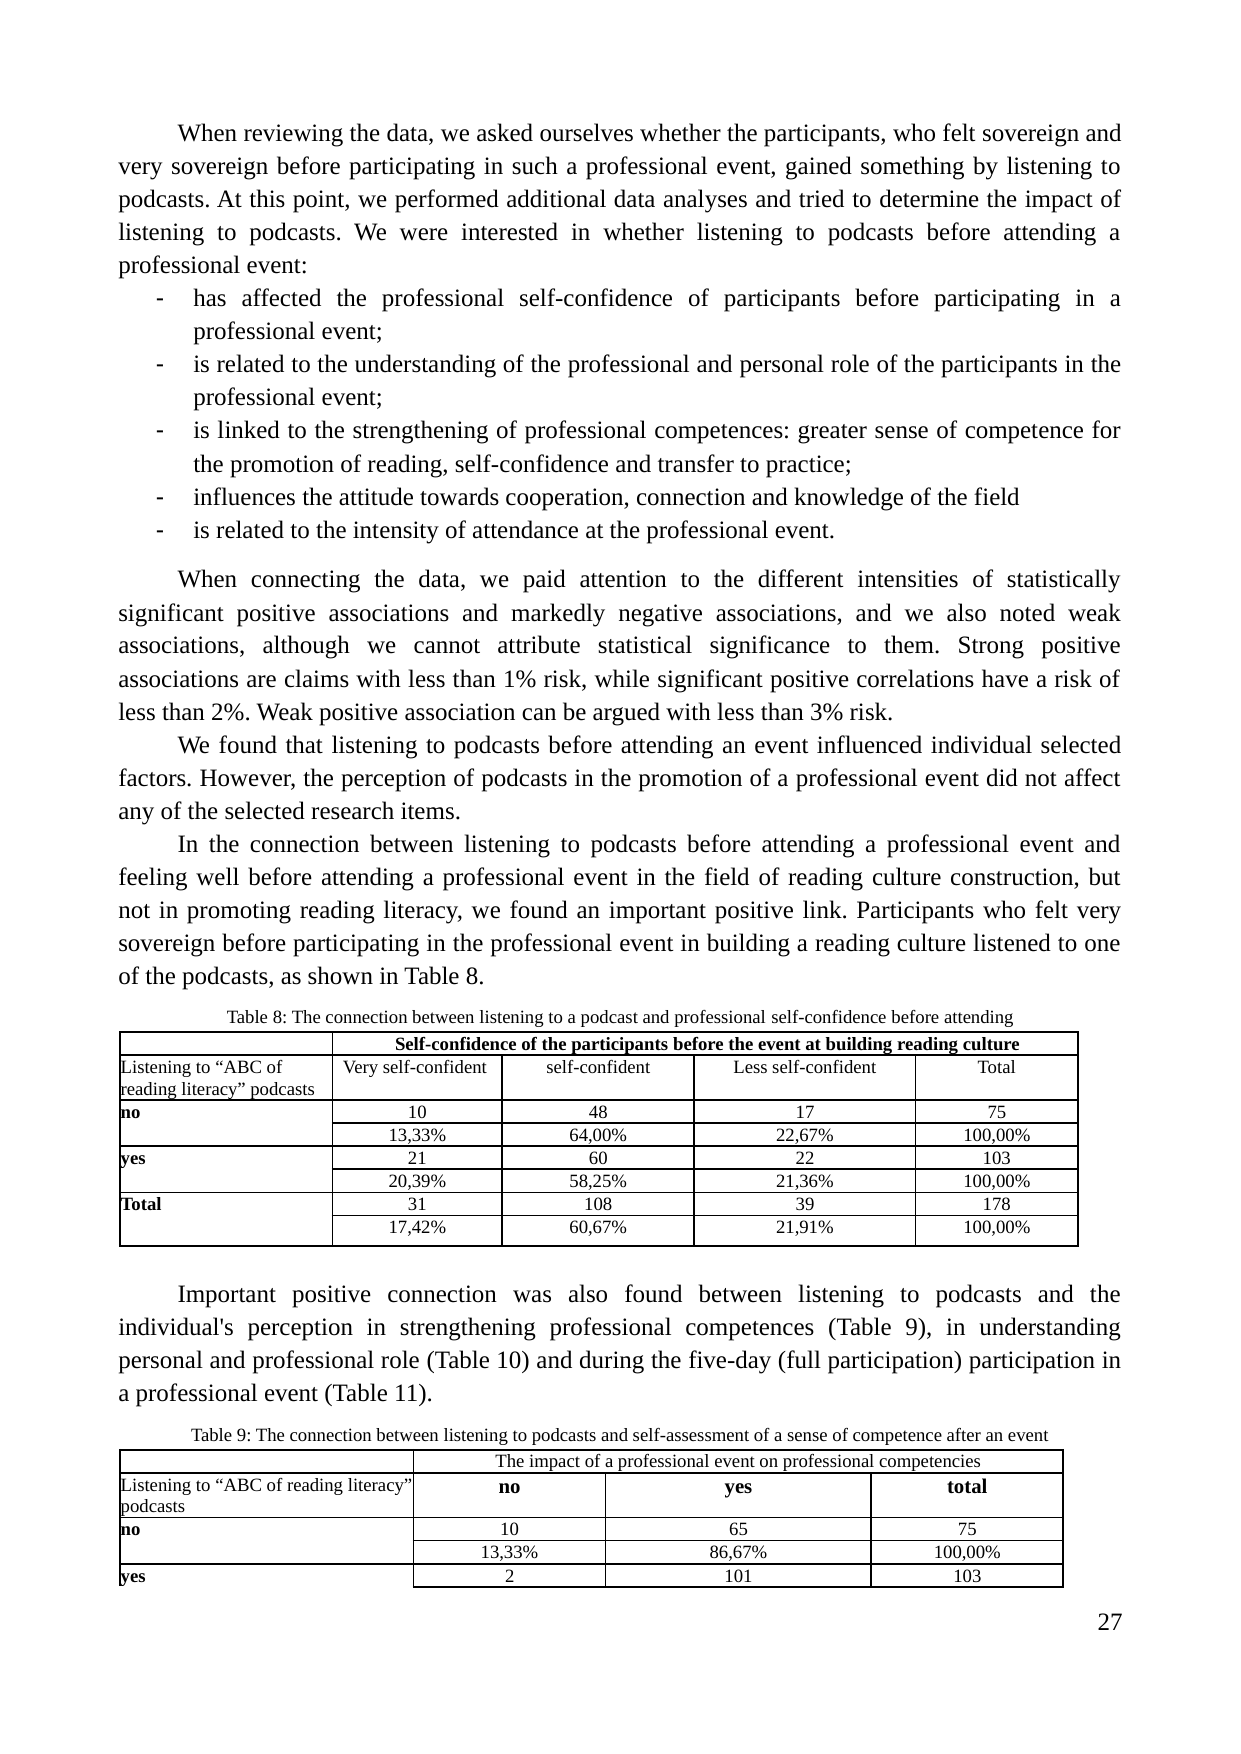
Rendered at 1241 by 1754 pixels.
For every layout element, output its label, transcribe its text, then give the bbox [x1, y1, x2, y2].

table_cell 178 [916, 1193, 1077, 1214]
text When reviewing the data, we asked ourselves whether the participants, who felt sovereign and very sovereign before participating in such a professional event, gained something by listening to podcasts. At this point, we performed additional data analyses and tried to determine the impact of listening to podcasts. We were interested in whether listening to podcasts before attending a professional event: [118, 118, 1122, 279]
table_cell yes [121, 1565, 413, 1586]
table_cell 22,67% [695, 1124, 915, 1145]
table_cell 31 [333, 1193, 501, 1214]
table_cell [121, 1540, 413, 1563]
table_cell 103 [916, 1147, 1077, 1168]
table_cell 10 [333, 1101, 501, 1122]
table_cell 21,91% [695, 1216, 915, 1245]
table_cell 108 [503, 1193, 693, 1214]
table_cell no [121, 1518, 413, 1540]
table_cell 101 [606, 1565, 870, 1586]
text When connecting the data, we paid attention to the different intensities of statistically significant positive associations and markedly negative associations, and we also noted weak associations, although we cannot attribute statistical significance to them. Strong positive associations are claims with less than 1% risk, while significant positive correlations have a risk of less than 2%. Weak positive association can be argued with less than 3% risk. [118, 564, 1122, 725]
table_cell 39 [695, 1193, 915, 1214]
list is related to the understanding of the professional and personal role of the participants in the professional event; [156, 349, 1122, 411]
list is related to the intensity of attendance at the professional event. [156, 515, 1122, 544]
text Important positive connection was also found between listening to podcasts and the individual's perception in strengthening professional competences (Table 9), in understanding personal and professional role (Table 10) and during the five-day (full participation) participation in a professional event (Table 11). [118, 1279, 1122, 1407]
table_cell 100,00% [916, 1170, 1077, 1191]
list influences the attitude towards cooperation, connection and knowledge of the field [156, 482, 1122, 511]
table_header [121, 1451, 413, 1472]
table_cell 103 [872, 1565, 1062, 1586]
table_cell 60 [503, 1147, 693, 1168]
table_cell 86,67% [606, 1541, 870, 1563]
text In the connection between listening to podcasts before attending a professional event and feeling well before attending a professional event in the field of reading culture construction, but not in promoting reading literacy, we found an important positive link. Participants who felt very sovereign before participating in the professional event in building a reading culture listened to one of the podcasts, as shown in Table 8. [118, 829, 1122, 989]
table_cell 75 [916, 1101, 1077, 1122]
table_cell [121, 1122, 332, 1145]
table_cell 13,33% [414, 1541, 605, 1563]
table_cell yes [606, 1474, 870, 1517]
table_cell 21 [333, 1147, 501, 1168]
table_cell total [872, 1474, 1062, 1517]
table_cell 22 [695, 1147, 915, 1168]
table_cell [121, 1215, 332, 1245]
table_cell 20,39% [333, 1170, 501, 1191]
table_cell 2 [414, 1565, 605, 1586]
table_header The impact of a professional event on professional competencies [414, 1451, 1062, 1472]
table_cell Less self-confident [695, 1056, 915, 1099]
table_cell Listening to “ABC of reading literacy” podcasts [121, 1474, 413, 1517]
table_cell [121, 1168, 332, 1191]
table_cell 48 [503, 1101, 693, 1122]
table_cell 17 [695, 1101, 915, 1122]
text Table 8: The connection between listening to a podcast and professional self-confidence before attending [118, 1006, 1122, 1028]
table_cell 60,67% [503, 1216, 693, 1245]
table_cell 58,25% [503, 1170, 693, 1191]
list is linked to the strengthening of professional competences: greater sense of competence for the promotion of reading, self-confidence and transfer to practice; [156, 416, 1122, 477]
table_header Self-confidence of the participants before the event at building reading culture [333, 1033, 1077, 1054]
table_cell no [121, 1101, 332, 1122]
table_cell self-confident [503, 1056, 693, 1099]
table_cell 100,00% [916, 1216, 1077, 1245]
table_cell 64,00% [503, 1124, 693, 1145]
table_cell 13,33% [333, 1124, 501, 1145]
table_cell 65 [606, 1518, 870, 1540]
table_cell Total [916, 1056, 1077, 1099]
table_cell 75 [872, 1518, 1062, 1540]
table_cell 100,00% [872, 1541, 1062, 1563]
table_cell 17,42% [333, 1216, 501, 1245]
table_cell Listening to “ABC of reading literacy” podcasts [121, 1056, 332, 1099]
table_cell yes [121, 1147, 332, 1168]
table_cell Very self-confident [333, 1056, 501, 1099]
table_header [121, 1033, 332, 1054]
text We found that listening to podcasts before attending an event influenced individual selected factors. However, the perception of podcasts in the promotion of a professional event did not affect any of the selected research items. [118, 730, 1122, 824]
table_cell 100,00% [916, 1124, 1077, 1145]
text Table 9: The connection between listening to podcasts and self-assessment of a sense of competence after an event [118, 1424, 1122, 1446]
table_cell no [414, 1474, 605, 1517]
table_cell 10 [414, 1518, 605, 1540]
table_cell Total [121, 1193, 332, 1214]
table_cell 21,36% [695, 1170, 915, 1191]
list has affected the professional self-confidence of participants before participating in a professional event; [156, 283, 1122, 345]
